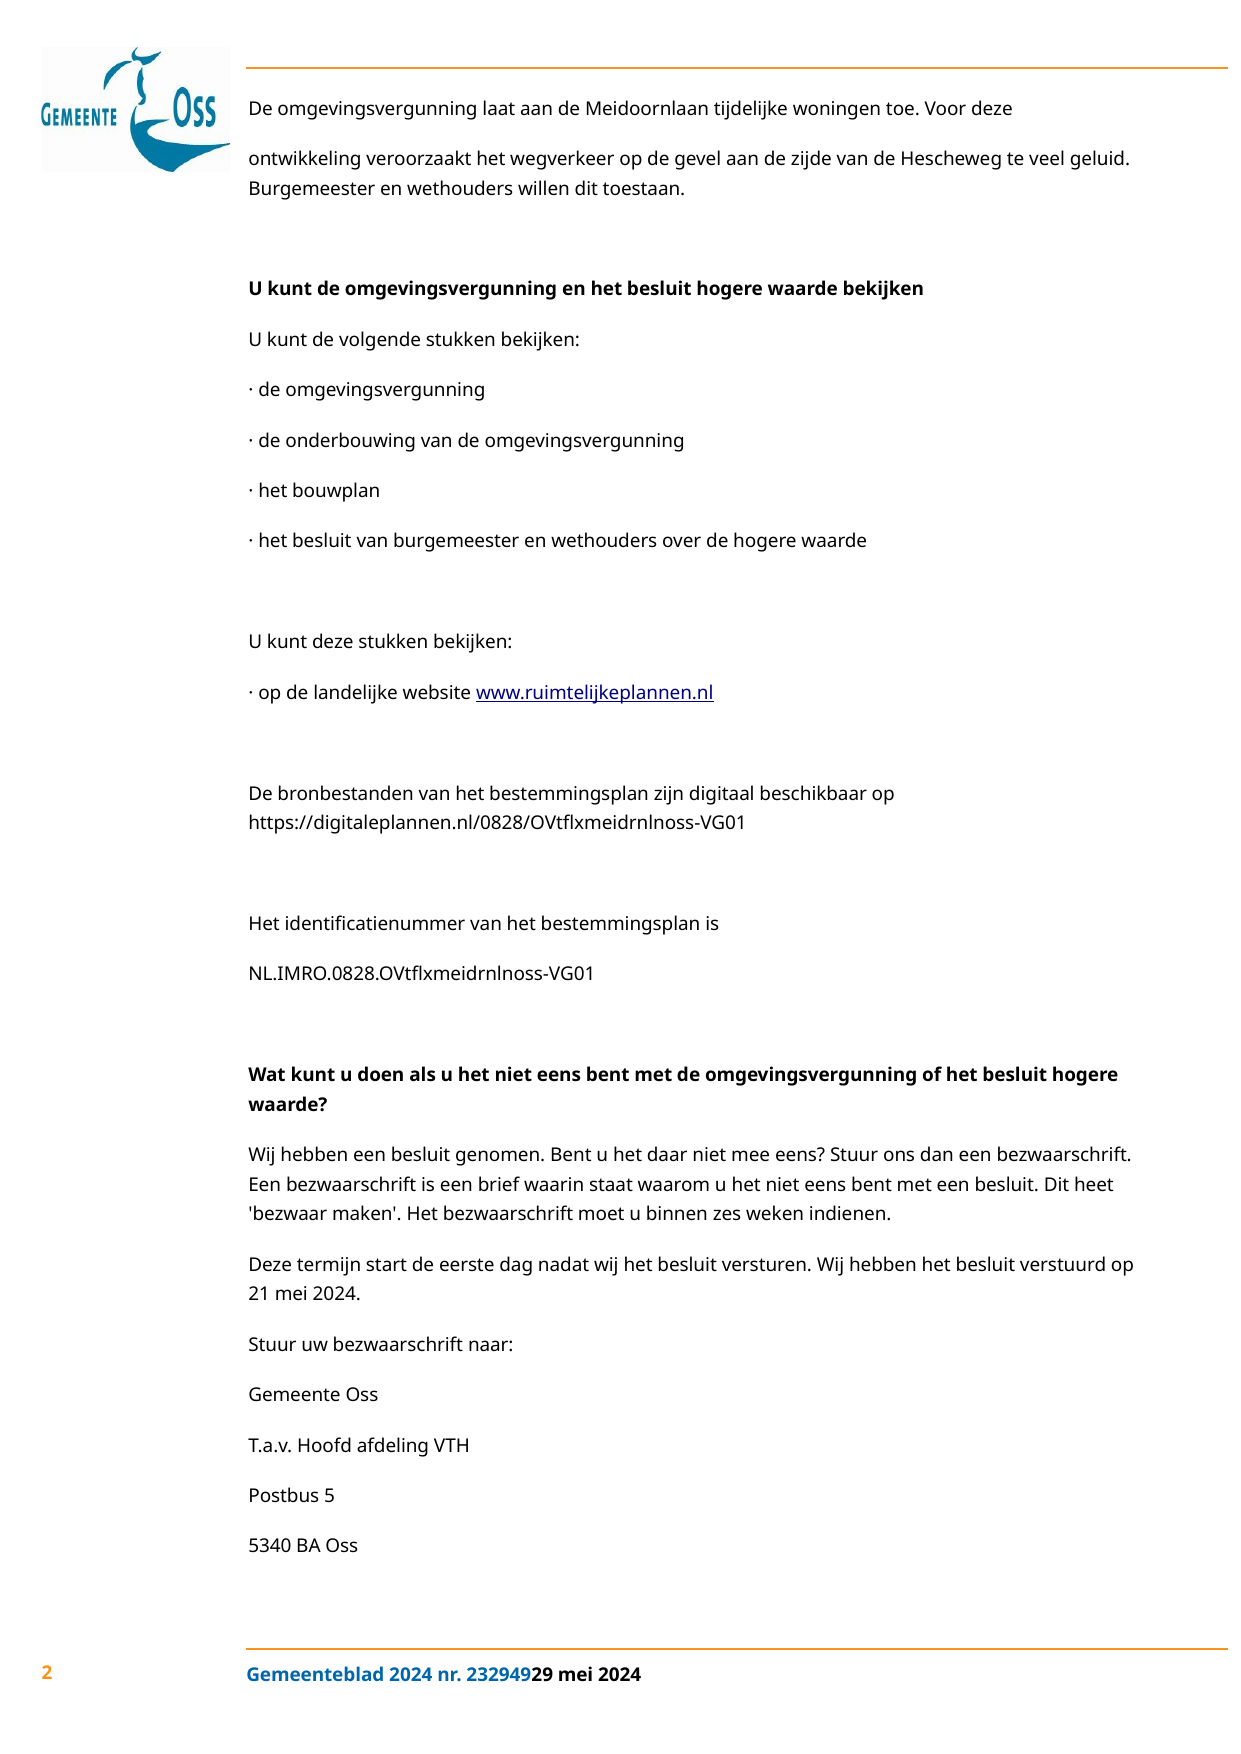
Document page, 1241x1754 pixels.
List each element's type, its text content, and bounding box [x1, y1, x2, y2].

text Gemeente Oss [248, 1381, 1152, 1407]
text Wij hebben een besluit genomen. Bent u het daar niet mee eens? Stuur ons dan een bezwaarschrift. Een bezwaarschrift is een brief waarin staat waarom u het niet eens bent met een besluit. Dit heet 'bezwaar maken'. Het bezwaarschrift moet u binnen zes weken indienen. [248, 1141, 1152, 1226]
text U kunt de volgende stukken bekijken: [248, 326, 1152, 352]
text Postbus 5 [248, 1482, 1152, 1508]
text U kunt deze stukken bekijken: [248, 628, 1152, 654]
text De omgevingsvergunning laat aan de Meidoornlaan tijdelijke woningen toe. Voor deze [248, 95, 1152, 121]
text Deze termijn start de eerste dag nadat wij het besluit versturen. Wij hebben het besluit verstuurd op 21 mei 2024. [248, 1251, 1152, 1306]
text · op de landelijke website www.ruimtelijkeplannen.nl [248, 679, 1152, 705]
text T.a.v. Hoofd afdeling VTH [248, 1432, 1152, 1458]
text · de onderbouwing van de omgevingsvergunning [248, 427, 1152, 453]
text De bronbestanden van het bestemmingsplan zijn digitaal beschikbaar op https://digitaleplannen.nl/0828/OVtflxmeidrnlnoss-VG01 [248, 780, 1152, 835]
text Wat kunt u doen als u het niet eens bent met de omgevingsvergunning of het besluit hogere waarde? [248, 1061, 1152, 1117]
picture [41, 47, 231, 172]
text Het identificatienummer van het bestemmingsplan is [248, 910, 1152, 936]
text · het bouwplan [248, 477, 1152, 503]
text Stuur uw bezwaarschrift naar: [248, 1331, 1152, 1357]
text U kunt de omgevingsvergunning en het besluit hogere waarde bekijken [248, 276, 1152, 301]
text · de omgevingsvergunning [248, 376, 1152, 402]
text 5340 BA Oss [248, 1533, 1152, 1558]
text · het besluit van burgemeester en wethouders over de hogere waarde [248, 528, 1152, 553]
text ontwikkeling veroorzaakt het wegverkeer op de gevel aan de zijde van de Hescheweg te veel geluid. Burgemeester en wethouders willen dit toestaan. [248, 145, 1152, 201]
text NL.IMRO.0828.OVtflxmeidrnlnoss-VG01 [248, 961, 1152, 986]
